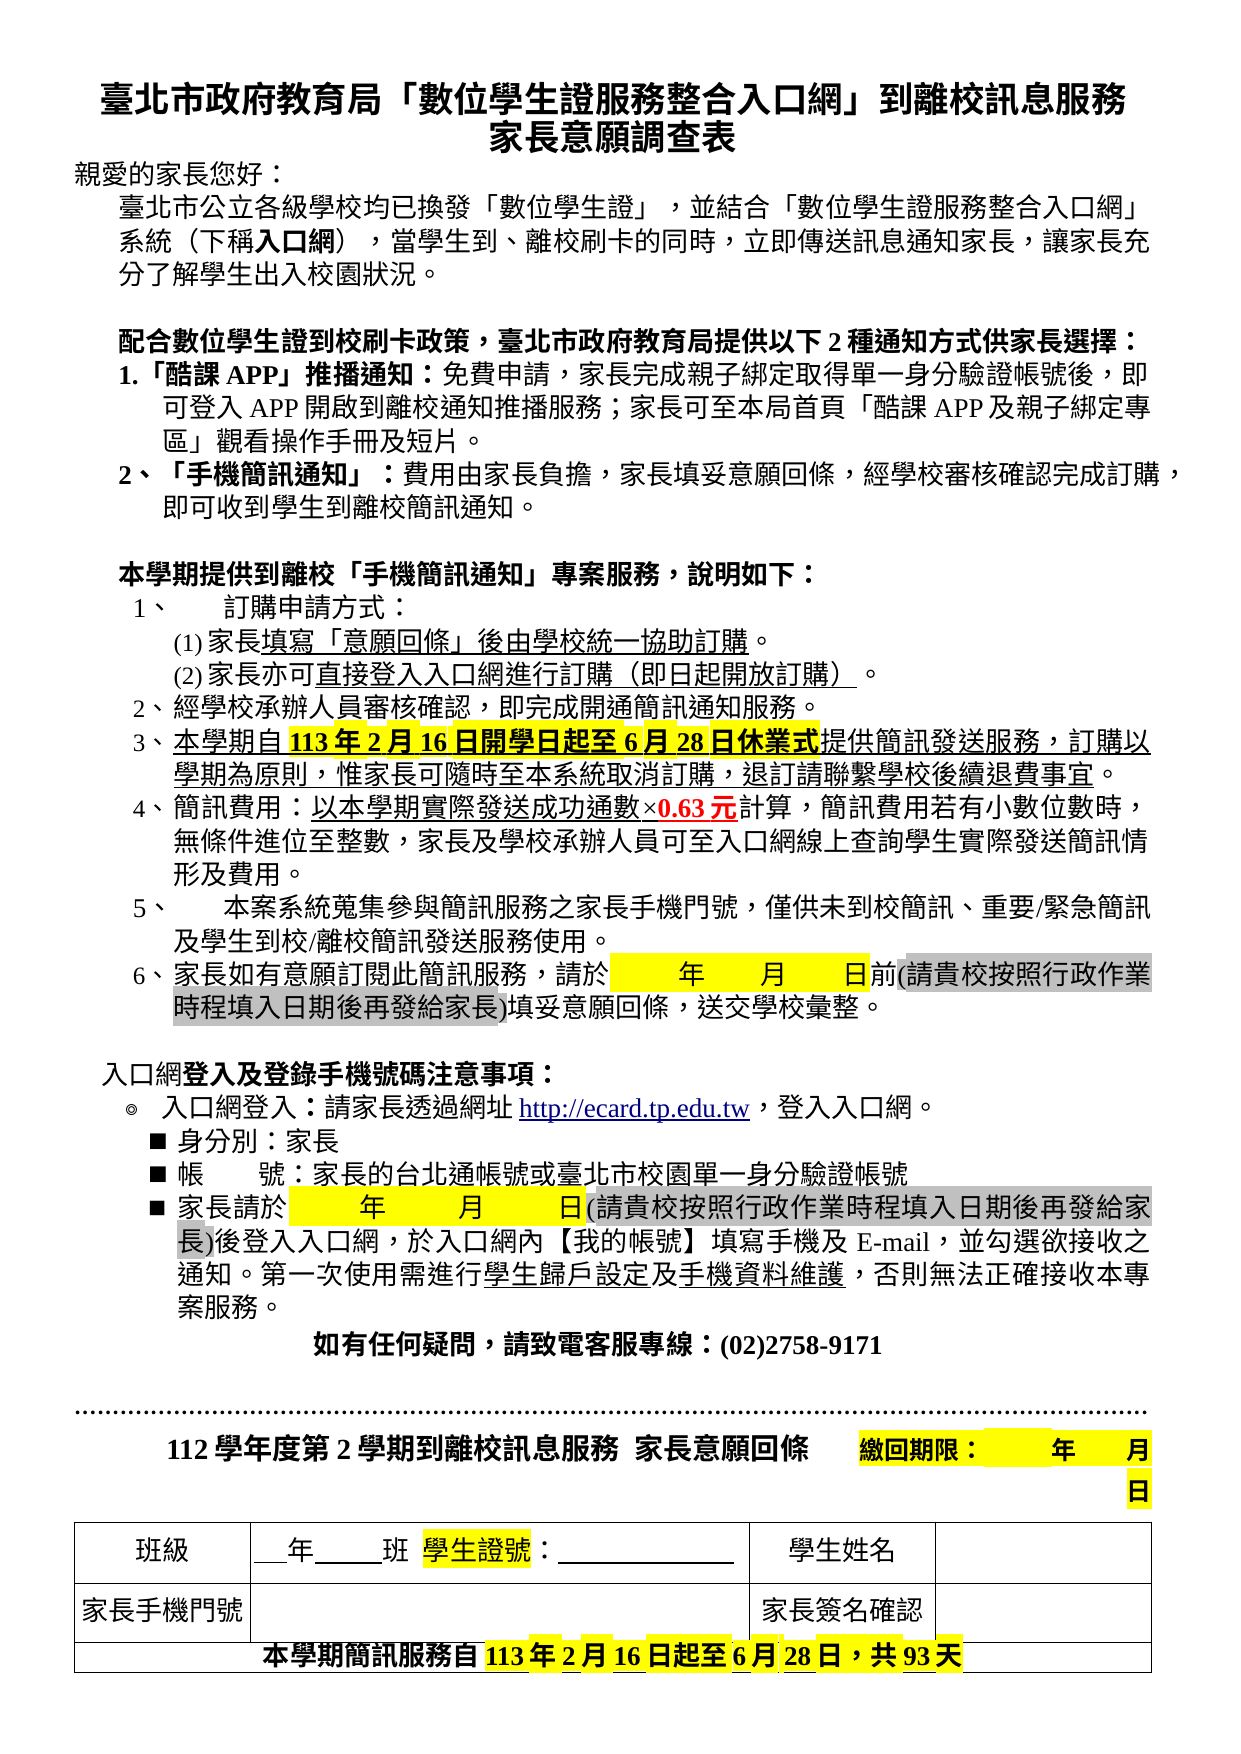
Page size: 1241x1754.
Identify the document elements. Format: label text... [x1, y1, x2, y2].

list 簡訊費用：以本學期實際發送成功通數×0.63元計算，簡訊費用若有小數位數時，無條件進位至整數，家長及學校承辦人員可至入口網線上查詢學生實際發送簡訊情形及費用。 [133, 791, 1152, 891]
text 家長意願調查表 [74, 120, 1152, 158]
table_cell 家長簽名確認 [750, 1584, 935, 1642]
text 112學年度第2學期到離校訊息服務 家長意願回條 繳回期限： 年 月 日 [111, 1426, 1152, 1509]
table_cell 本學期簡訊服務自113年2月16日起至6月28日，共93天 [75, 1643, 1151, 1672]
list 家長請於 年 月 日(請貴校按照行政作業時程填入日期後再發給家長)後登入入口網，於入口網內【我的帳號】填寫手機及E-mail，並勾選欲接收之通知。第一次使用需進行學生歸戶設定及手機資料維護，否則無法正確接收本專案服務。 [148, 1191, 1152, 1324]
table_header 班級 [75, 1523, 250, 1583]
text 2、「手機簡訊通知」：費用由家長負擔，家長填妥意願回條，經學校審核確認完成訂購，即可收到學生到離校簡訊通知。 [118, 458, 1181, 524]
text 如有任何疑問，請致電客服專線：(02)2758-9171 [74, 1324, 1122, 1362]
table_header 學生姓名 [750, 1523, 935, 1583]
table_cell [251, 1584, 749, 1642]
text 配合數位學生證到校刷卡政策，臺北市政府教育局提供以下2種通知方式供家長選擇： [118, 324, 1152, 358]
text 臺北市政府教育局「數位學生證服務整合入口網」到離校訊息服務 [74, 83, 1152, 120]
text 本學期提供到離校「手機簡訊通知」專案服務，說明如下： [118, 558, 1152, 591]
table_cell [936, 1584, 1151, 1642]
table_cell 家長手機門號 [75, 1584, 250, 1642]
text 臺北市公立各級學校均已換發「數位學生證」，並結合「數位學生證服務整合入口網」系統（下稱入口網），當學生到、離校刷卡的同時，立即傳送訊息通知家長，讓家長充分了解學生出入校園狀況。 [118, 191, 1152, 291]
list 帳 號：家長的台北通帳號或臺北市校園單一身分驗證帳號 [148, 1158, 1152, 1191]
list 家長亦可直接登入入口網進行訂購（即日起開放訂購）。 [173, 658, 1152, 691]
list 入口網登入：請家長透過網址http://ecard.tp.edu.tw，登入入口網。 [124, 1091, 1152, 1124]
list 本案系統蒐集參與簡訊服務之家長手機門號，僅供未到校簡訊、重要/緊急簡訊及學生到校/離校簡訊發送服務使用。 [133, 891, 1152, 958]
list 訂購申請方式： [133, 591, 1152, 624]
list 經學校承辦人員審核確認，即完成開通簡訊通知服務。 [133, 691, 1152, 724]
list 家長填寫「意願回條」後由學校統一協助訂購。 [173, 624, 1152, 658]
text 親愛的家長您好： [74, 158, 1152, 191]
text 1.「酷課APP」推播通知：免費申請，家長完成親子綁定取得單一身分驗證帳號後，即可登入APP開啟到離校通知推播服務；家長可至本局首頁「酷課APP及親子綁定專區」觀看操作手冊及短片。 [118, 358, 1152, 458]
list 家長如有意願訂閱此簡訊服務，請於 年 月 日前(請貴校按照行政作業時程填入日期後再發給家長)填妥意願回條，送交學校彙整。 [133, 958, 1152, 1024]
table_header 年 班 學生證號： [251, 1523, 749, 1583]
text 入口網登入及登錄手機號碼注意事項： [74, 1058, 1152, 1091]
table_header [936, 1523, 1151, 1583]
list 本學期自113年2月16日開學日起至6月28日休業式提供簡訊發送服務，訂購以學期為原則，惟家長可隨時至本系統取消訂購，退訂請聯繫學校後續退費事宜。 [133, 724, 1152, 791]
list 身分別：家長 [148, 1124, 1152, 1158]
